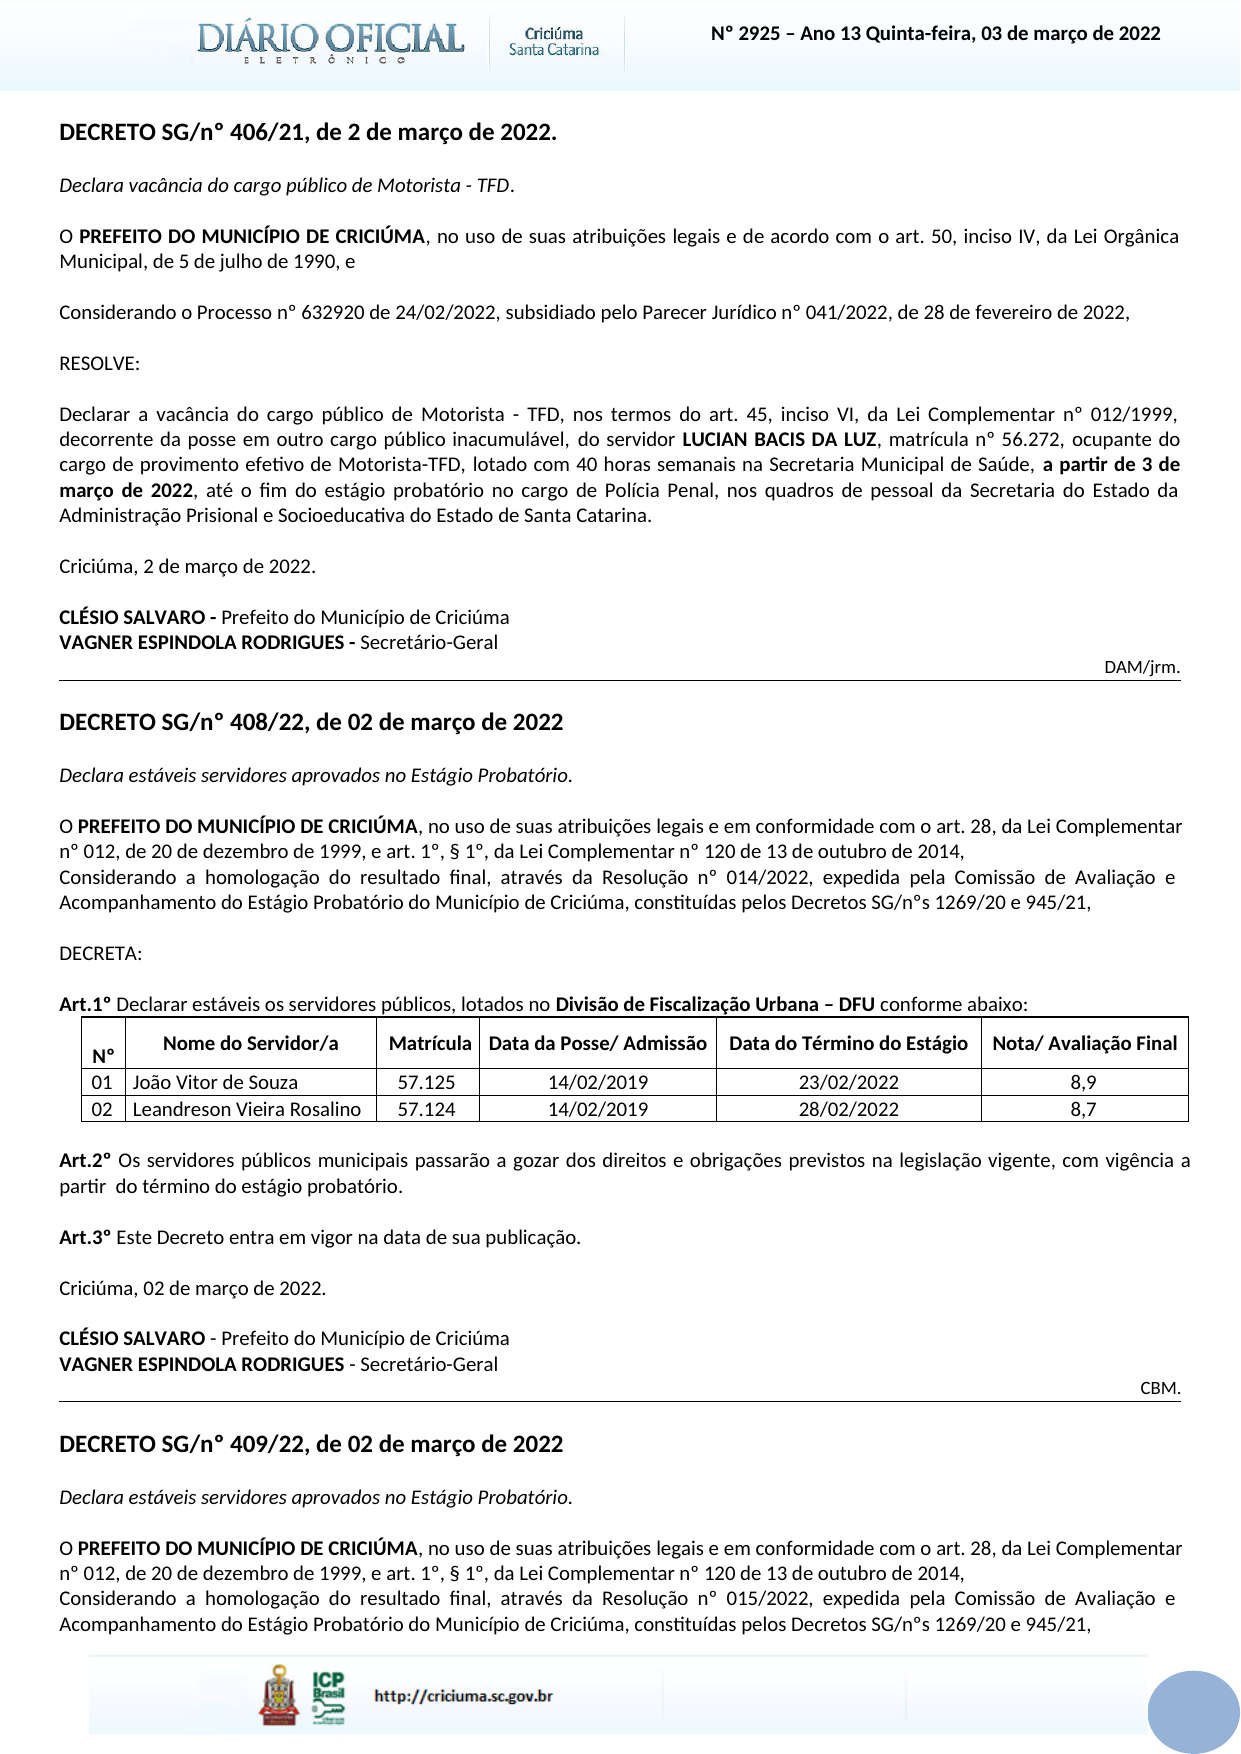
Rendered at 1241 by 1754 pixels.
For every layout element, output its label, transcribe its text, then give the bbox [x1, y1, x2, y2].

text DECRETO SG/nº 409/22, de 02 de março de 2022 [59, 1428, 1178, 1458]
text Considerando a homologação do resultado final, através da Resolução nº 014/2022, expedida pela Comissão de Avaliação e Acompanhamento do Estágio Probatório do Município de Criciúma, constituídas pelos Decretos SG/nºs 1269/20 e 945/21, [59, 864, 1178, 915]
text Considerando o Processo nº 632920 de 24/02/2022, subsidiado pelo Parecer Jurídico nº 041/2022, de 28 de fevereiro de 2022, [59, 299, 1181, 324]
table_cell 57.124 [377, 1096, 479, 1121]
table_header Nome do Servidor/a [126, 1018, 376, 1068]
table_header Data da Posse/ Admissão [480, 1018, 716, 1068]
text Art.1º Declarar estáveis os servidores públicos, lotados no Divisão de Fiscalização Urbana – DFU conforme abaixo: [59, 991, 1178, 1016]
text DECRETO SG/nº 408/22, de 02 de março de 2022 [59, 706, 1178, 737]
text Art.3º Este Decreto entra em vigor na data de sua publicação. [59, 1224, 1193, 1249]
table_cell 8,7 [982, 1096, 1188, 1121]
text Criciúma, 02 de março de 2022. [59, 1275, 1181, 1300]
table_header Matrícula [377, 1018, 479, 1068]
text DAM/jrm. [59, 655, 1181, 680]
text VAGNER ESPINDOLA RODRIGUES - Secretário-Geral [59, 1351, 1181, 1376]
table_cell João Vitor de Souza [126, 1069, 376, 1095]
table_cell 01 [82, 1069, 125, 1095]
text CBM. [59, 1376, 1181, 1401]
table_header Nota/ Avaliação Final [982, 1018, 1188, 1068]
text RESOLVE: [59, 350, 1181, 375]
text CLÉSIO SALVARO - Prefeito do Município de Criciúma [59, 1326, 1181, 1351]
text CLÉSIO SALVARO - Prefeito do Município de Criciúma [59, 604, 1240, 629]
text Declara estáveis servidores aprovados no Estágio Probatório. [59, 762, 1184, 788]
text O PREFEITO DO MUNICÍPIO DE CRICIÚMA, no uso de suas atribuições legais e em conformidade com o art. 28, da Lei Complementar nº 012, de 20 de dezembro de 1999, e art. 1º, § 1º, da Lei Complementar nº 120 de 13 de outubro de 2014, [59, 813, 1184, 864]
table_header Data do Término do Estágio [717, 1018, 981, 1068]
table_cell 28/02/2022 [717, 1096, 981, 1121]
text O PREFEITO DO MUNICÍPIO DE CRICIÚMA, no uso de suas atribuições legais e em conformidade com o art. 28, da Lei Complementar nº 012, de 20 de dezembro de 1999, e art. 1º, § 1º, da Lei Complementar nº 120 de 13 de outubro de 2014, [59, 1535, 1184, 1586]
table_cell 14/02/2019 [480, 1096, 716, 1121]
table_header Nº [82, 1018, 125, 1068]
table_cell 23/02/2022 [717, 1069, 981, 1095]
table_cell Leandreson Vieira Rosalino [126, 1096, 376, 1121]
text Art.2º Os servidores públicos municipais passarão a gozar dos direitos e obrigações previstos na legislação vigente, com vigência a partir do término do estágio probatório. [59, 1148, 1193, 1198]
text O PREFEITO DO MUNICÍPIO DE CRICIÚMA, no uso de suas atribuições legais e de acordo com o art. 50, inciso IV, da Lei Orgânica Municipal, de 5 de julho de 1990, e [59, 223, 1181, 274]
table_cell 02 [82, 1096, 125, 1121]
text Declarar a vacância do cargo público de Motorista - TFD, nos termos do art. 45, inciso VI, da Lei Complementar nº 012/1999, decorrente da posse em outro cargo público inacumulável, do servidor LUCIAN BACIS DA LUZ, matrícula nº 56.272, ocupante do cargo de provimento efetivo de Motorista-TFD, lotado com 40 horas semanais na Secretaria Municipal de Saúde, a partir de 3 de março de 2022, até o fim do estágio probatório no cargo de Polícia Penal, nos quadros de pessoal da Secretaria do Estado da Administração Prisional e Socioeducativa do Estado de Santa Catarina. [59, 401, 1181, 528]
text Criciúma, 2 de março de 2022. [59, 553, 1181, 579]
table_cell 14/02/2019 [480, 1069, 716, 1095]
text VAGNER ESPINDOLA RODRIGUES - Secretário-Geral [59, 629, 1240, 655]
table_cell 57.125 [377, 1069, 479, 1095]
text DECRETA: [59, 940, 1178, 966]
text DECRETO SG/nº 406/21, de 2 de março de 2022. [59, 116, 1181, 147]
text Declara estáveis servidores aprovados no Estágio Probatório. [59, 1484, 1184, 1509]
text Declara vacância do cargo público de Motorista - TFD. [59, 172, 1181, 197]
table_cell 8,9 [982, 1069, 1188, 1095]
text Considerando a homologação do resultado final, através da Resolução nº 015/2022, expedida pela Comissão de Avaliação e Acompanhamento do Estágio Probatório do Município de Criciúma, constituídas pelos Decretos SG/nºs 1269/20 e 945/21, [59, 1586, 1178, 1636]
